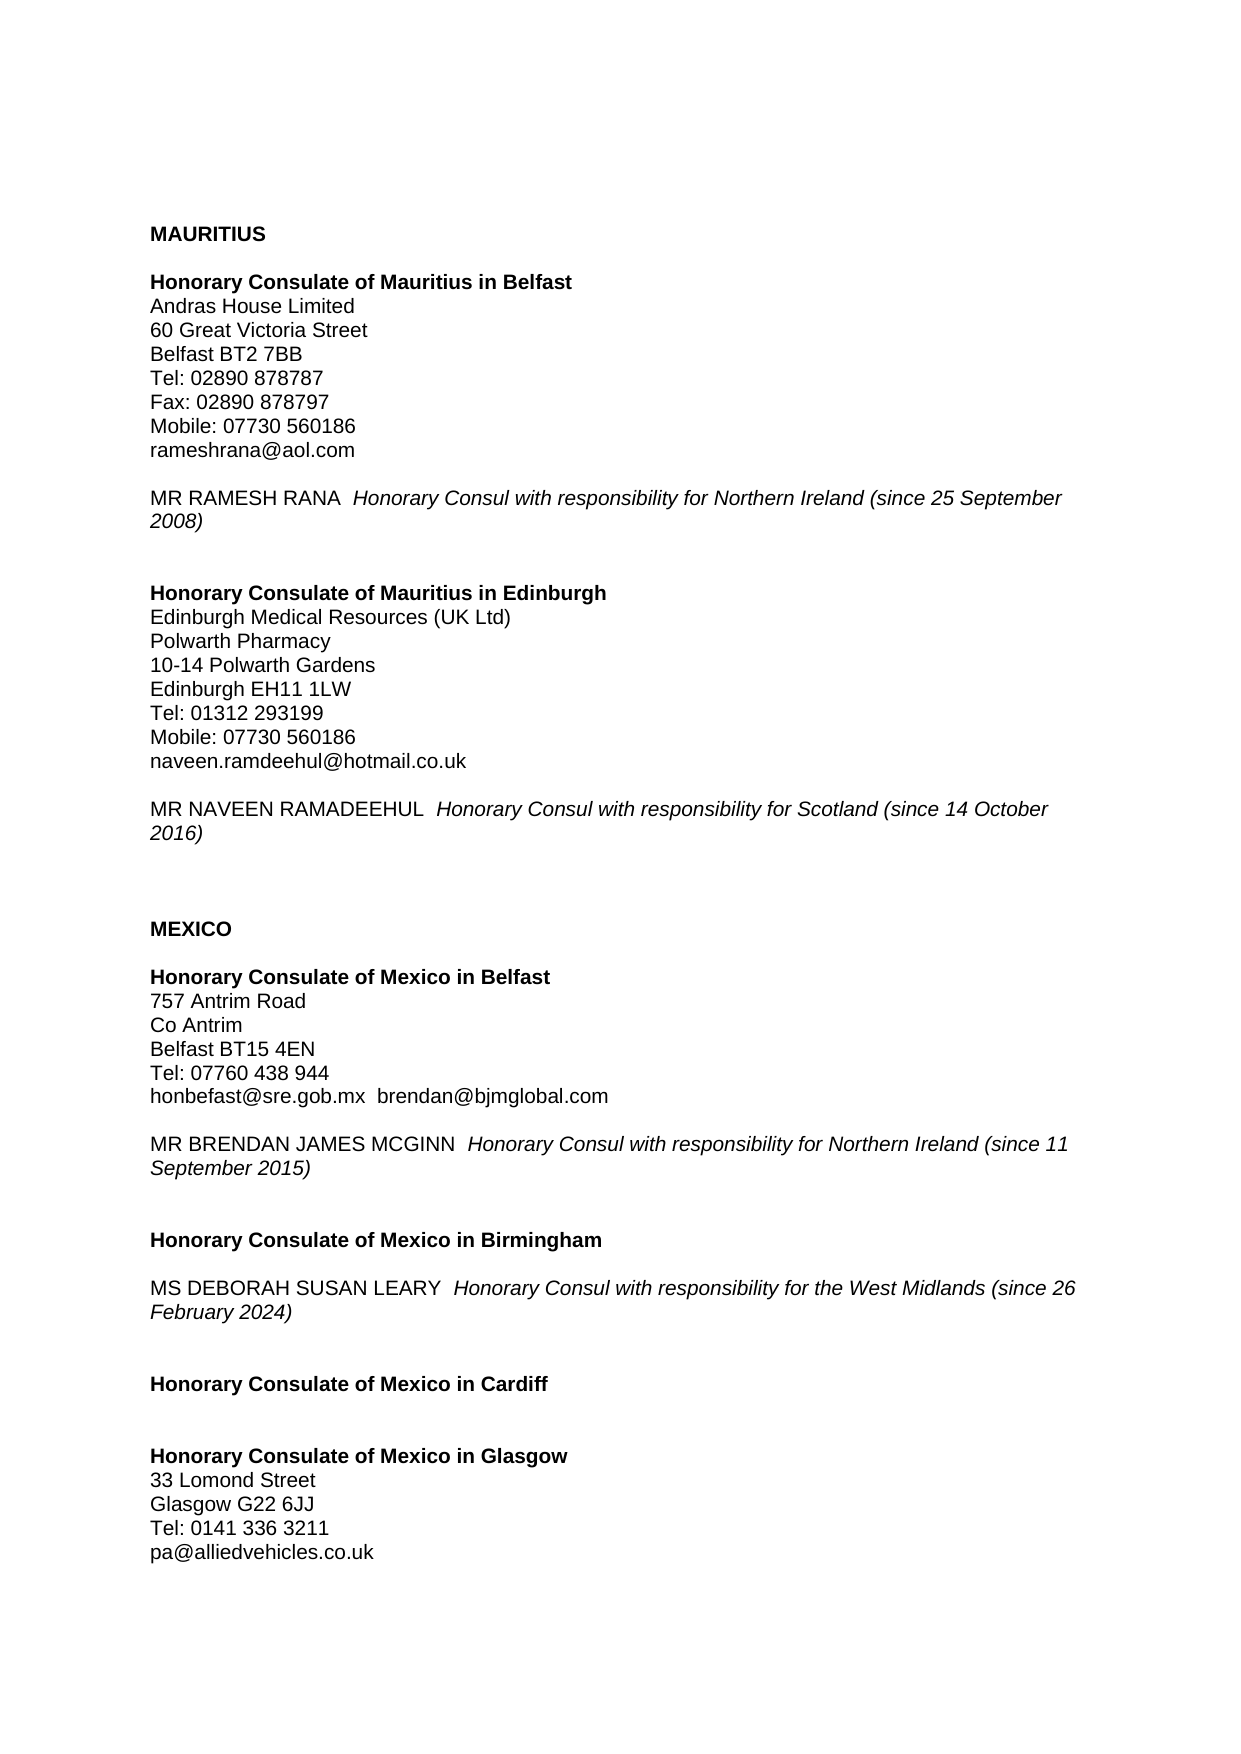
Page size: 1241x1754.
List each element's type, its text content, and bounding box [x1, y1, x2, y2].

text Tel: 01312 293199 [150, 701, 1090, 725]
text Mobile: 07730 560186 [150, 413, 1090, 437]
text Co Antrim [150, 1012, 1090, 1036]
text Edinburgh EH11 1LW [150, 677, 1090, 701]
text Honorary Consulate of Mexico in Glasgow [150, 1444, 1090, 1468]
text 60 Great Victoria Street [150, 318, 1090, 342]
text Honorary Consulate of Mexico in Cardiff [150, 1372, 1090, 1396]
text MEXICO [150, 917, 1090, 941]
text MAURITIUS [150, 222, 1090, 246]
text Edinburgh Medical Resources (UK Ltd) [150, 605, 1090, 629]
text naveen.ramdeehul@hotmail.co.uk [150, 749, 1090, 773]
text Honorary Consulate of Mauritius in Belfast [150, 270, 1090, 294]
text Mobile: 07730 560186 [150, 725, 1090, 749]
text Polwarth Pharmacy [150, 629, 1090, 653]
text Glasgow G22 6JJ [150, 1492, 1090, 1516]
text MR NAVEEN RAMADEEHUL Honorary Consul with responsibility for Scotland (since 14 October 2016) [150, 797, 1090, 845]
text Honorary Consulate of Mexico in Belfast [150, 964, 1090, 988]
text MR BRENDAN JAMES MCGINN Honorary Consul with responsibility for Northern Ireland (since 11 September 2015) [150, 1132, 1090, 1180]
text 757 Antrim Road [150, 988, 1090, 1012]
text Andras House Limited [150, 294, 1090, 318]
text 10-14 Polwarth Gardens [150, 653, 1090, 677]
text Belfast BT15 4EN [150, 1036, 1090, 1060]
text rameshrana@aol.com [150, 437, 1090, 461]
text Fax: 02890 878797 [150, 389, 1090, 413]
text Tel: 0141 336 3211 [150, 1516, 1090, 1539]
text Honorary Consulate of Mauritius in Edinburgh [150, 581, 1090, 605]
text MR RAMESH RANA Honorary Consul with responsibility for Northern Ireland (since 25 September 2008) [150, 485, 1090, 533]
text Honorary Consulate of Mexico in Birmingham [150, 1228, 1090, 1252]
text honbefast@sre.gob.mx brendan@bjmglobal.com [150, 1084, 1090, 1108]
text pa@alliedvehicles.co.uk [150, 1539, 1090, 1563]
text Tel: 07760 438 944 [150, 1060, 1090, 1084]
text Belfast BT2 7BB [150, 342, 1090, 366]
text Tel: 02890 878787 [150, 366, 1090, 389]
text 33 Lomond Street [150, 1468, 1090, 1492]
text MS DEBORAH SUSAN LEARY Honorary Consul with responsibility for the West Midlands (since 26 February 2024) [150, 1276, 1090, 1324]
